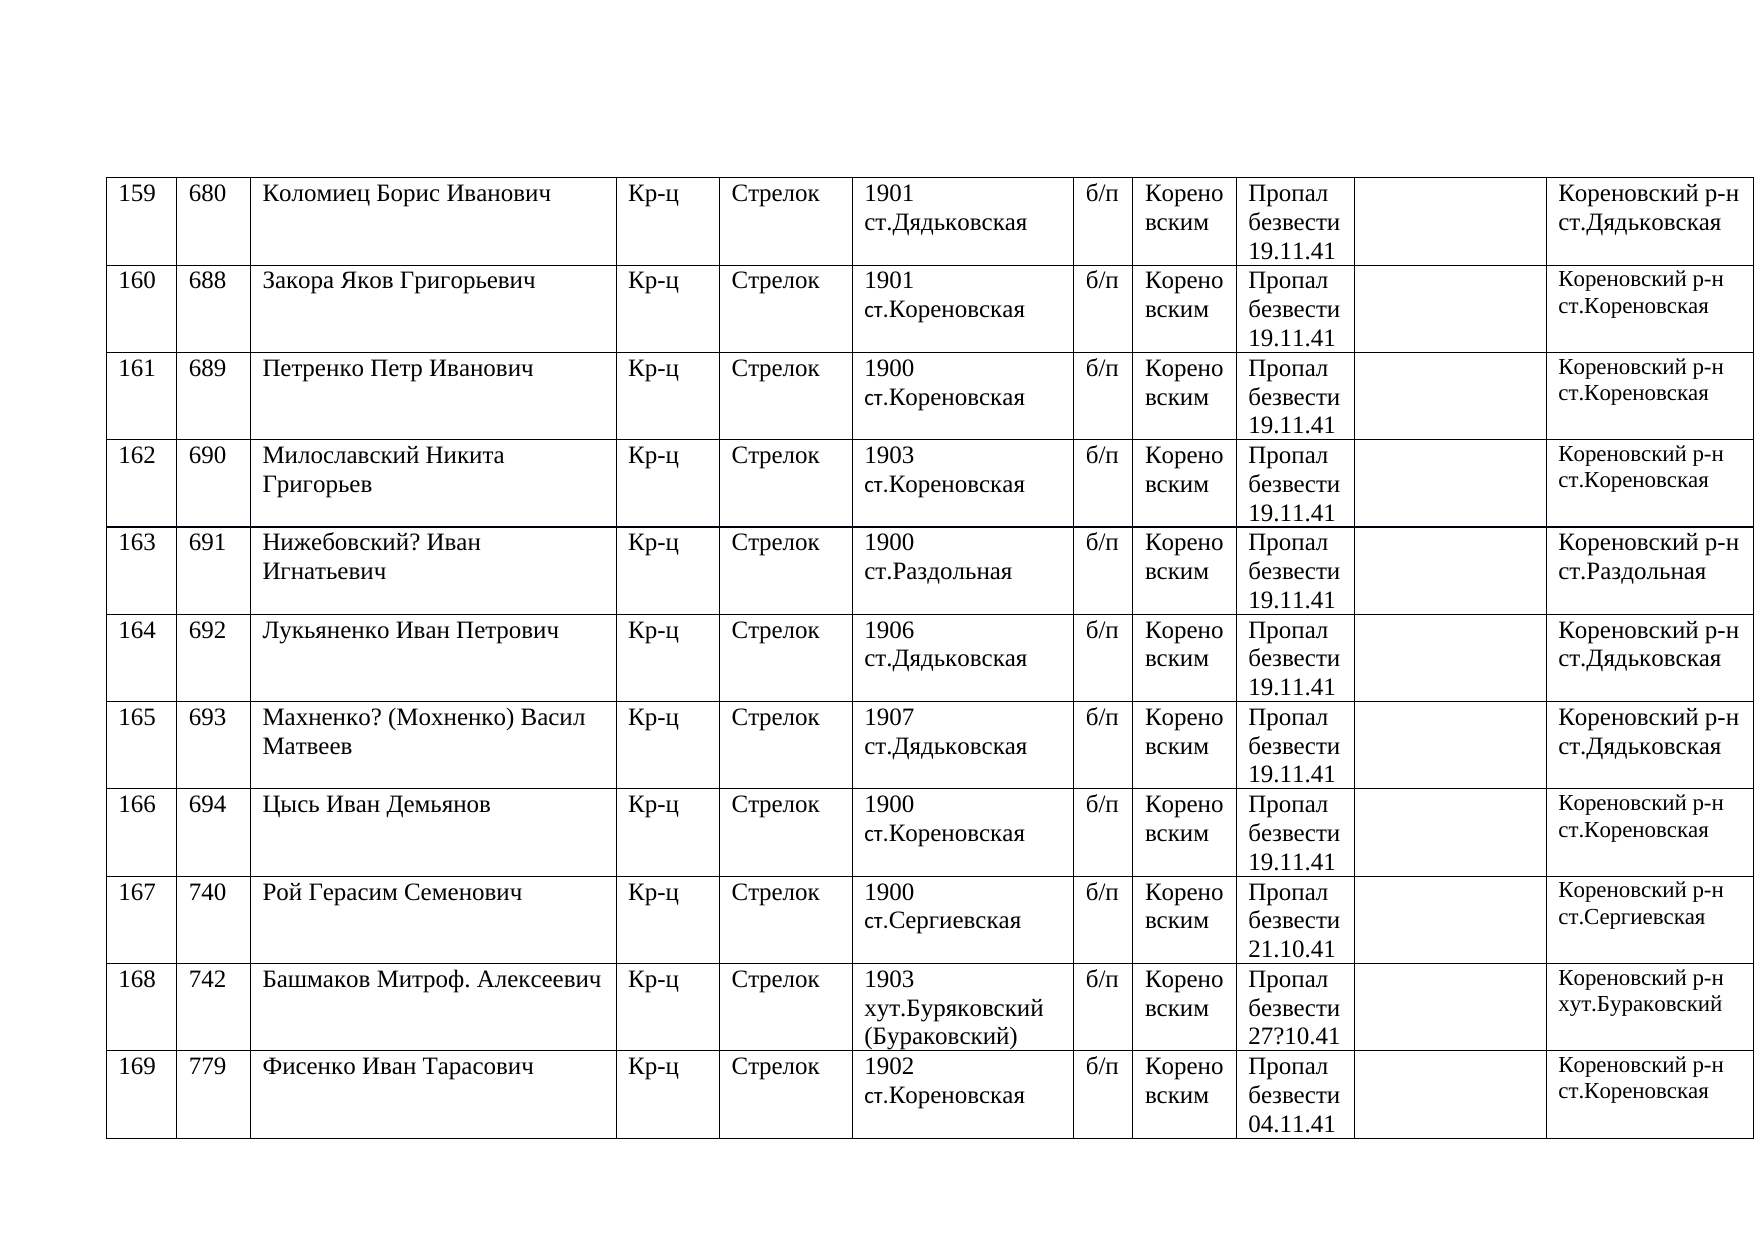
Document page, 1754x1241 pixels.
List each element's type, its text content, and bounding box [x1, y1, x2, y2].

table_cell 159 [107, 178, 176, 264]
table_cell 692 [177, 615, 250, 701]
table_cell 1901 ст.Дядьковская [853, 178, 1073, 264]
table_cell Петренко Петр Иванович [251, 353, 616, 439]
table_cell Кореновским [1133, 528, 1236, 614]
table_cell Кореновский р-н ст.Кореновская [1547, 440, 1753, 526]
table_cell Закора Яков Григорьевич [251, 266, 616, 352]
table_cell Стрелок [720, 877, 852, 963]
table_cell 165 [107, 702, 176, 788]
table_cell 1900 ст.Кореновская [853, 789, 1073, 876]
table_cell Кр-ц [617, 702, 719, 788]
table_cell Кр-ц [617, 440, 719, 526]
table_cell Кореновский р-н ст.Кореновская [1547, 1051, 1753, 1137]
table_cell Пропал безвести 19.11.41 [1237, 440, 1354, 526]
table_cell Кр-ц [617, 353, 719, 439]
table_cell б/п [1074, 615, 1132, 701]
table_cell [1355, 353, 1546, 439]
table_cell 680 [177, 178, 250, 264]
table_cell 779 [177, 1051, 250, 1137]
table_cell Кореновским [1133, 615, 1236, 701]
table_cell б/п [1074, 528, 1132, 614]
table_cell Пропал безвести 27?10.41 [1237, 964, 1354, 1050]
table_cell Кр-ц [617, 1051, 719, 1137]
table_cell [1355, 964, 1546, 1050]
table_cell 1900 ст.Сергиевская [853, 877, 1073, 963]
table_cell Стрелок [720, 178, 852, 264]
table_cell Пропал безвести 19.11.41 [1237, 615, 1354, 701]
table_cell б/п [1074, 1051, 1132, 1137]
table_cell Пропал безвести 19.11.41 [1237, 178, 1354, 264]
table_cell Фисенко Иван Тарасович [251, 1051, 616, 1137]
table_cell Кр-ц [617, 266, 719, 352]
table_cell 166 [107, 789, 176, 876]
table_cell 691 [177, 528, 250, 614]
table_cell 690 [177, 440, 250, 526]
table_cell Кр-ц [617, 964, 719, 1050]
table_cell Кореновским [1133, 702, 1236, 788]
table_cell Стрелок [720, 964, 852, 1050]
table_cell Пропал безвести 19.11.41 [1237, 353, 1354, 439]
table_cell [1355, 702, 1546, 788]
table_cell 694 [177, 789, 250, 876]
table_cell 1907 ст.Дядьковская [853, 702, 1073, 788]
table_cell 168 [107, 964, 176, 1050]
table_cell 693 [177, 702, 250, 788]
table_cell Кореновским [1133, 877, 1236, 963]
table_cell Пропал безвести 19.11.41 [1237, 702, 1354, 788]
table_cell Кореновский р-н ст.Кореновская [1547, 353, 1753, 439]
table_cell 1900 ст.Раздольная [853, 528, 1073, 614]
table_cell 160 [107, 266, 176, 352]
table_cell 689 [177, 353, 250, 439]
table_cell б/п [1074, 789, 1132, 876]
table_cell Кореновский р-н ст.Дядьковская [1547, 178, 1753, 264]
table_cell Кр-ц [617, 528, 719, 614]
table_cell Кр-ц [617, 615, 719, 701]
table_cell Махненко? (Мохненко) Васил Матвеев [251, 702, 616, 788]
table_cell [1355, 266, 1546, 352]
table_cell б/п [1074, 702, 1132, 788]
table_cell Стрелок [720, 528, 852, 614]
table_cell Кореновский р-н ст.Кореновская [1547, 266, 1753, 352]
table_cell Пропал безвести 19.11.41 [1237, 528, 1354, 614]
table_cell Нижебовский? Иван Игнатьевич [251, 528, 616, 614]
table_cell [1355, 789, 1546, 876]
table_cell Стрелок [720, 353, 852, 439]
table_cell Кореновским [1133, 789, 1236, 876]
table_cell Кр-ц [617, 789, 719, 876]
table_cell Кореновский р-н ст.Кореновская [1547, 789, 1753, 876]
table_cell 164 [107, 615, 176, 701]
table_cell 742 [177, 964, 250, 1050]
table_cell б/п [1074, 178, 1132, 264]
table_cell [1355, 1051, 1546, 1137]
table_cell б/п [1074, 877, 1132, 963]
table_cell Милославский Никита Григорьев [251, 440, 616, 526]
table_cell 1900 ст.Кореновская [853, 353, 1073, 439]
table_cell 162 [107, 440, 176, 526]
table_cell Кореновским [1133, 440, 1236, 526]
table_cell Кр-ц [617, 178, 719, 264]
table_cell [1355, 877, 1546, 963]
table_cell Стрелок [720, 1051, 852, 1137]
table_cell Пропал безвести 21.10.41 [1237, 877, 1354, 963]
table_cell 1906 ст.Дядьковская [853, 615, 1073, 701]
table_cell 1902 ст.Кореновская [853, 1051, 1073, 1137]
table_cell б/п [1074, 266, 1132, 352]
table_cell 688 [177, 266, 250, 352]
table_cell 163 [107, 528, 176, 614]
table_cell Пропал безвести 04.11.41 [1237, 1051, 1354, 1137]
table_cell [1355, 440, 1546, 526]
table_cell [1355, 615, 1546, 701]
table_cell б/п [1074, 440, 1132, 526]
table_cell б/п [1074, 353, 1132, 439]
table_cell Кореновским [1133, 178, 1236, 264]
table_cell Кореновский р-н ст.Дядьковская [1547, 615, 1753, 701]
table_cell Кореновский р-н ст.Дядьковская [1547, 702, 1753, 788]
table_cell Кореновским [1133, 353, 1236, 439]
table_cell [1355, 178, 1546, 264]
table_cell Стрелок [720, 266, 852, 352]
table_cell Лукьяненко Иван Петрович [251, 615, 616, 701]
table_cell 740 [177, 877, 250, 963]
table_cell 1903 ст.Кореновская [853, 440, 1073, 526]
table_cell Стрелок [720, 789, 852, 876]
table_cell 1901 ст.Кореновская [853, 266, 1073, 352]
table_cell Башмаков Митроф. Алексеевич [251, 964, 616, 1050]
table_cell Кореновский р-н ст.Сергиевская [1547, 877, 1753, 963]
table_cell Рой Герасим Семенович [251, 877, 616, 963]
table_cell [1355, 528, 1546, 614]
table_cell 161 [107, 353, 176, 439]
table_cell Пропал безвести 19.11.41 [1237, 266, 1354, 352]
table_cell 1903 хут.Буряковский (Бураковский) [853, 964, 1073, 1050]
table_cell Кореновским [1133, 964, 1236, 1050]
table_cell Коломиец Борис Иванович [251, 178, 616, 264]
table_cell 169 [107, 1051, 176, 1137]
table_cell Кореновский р-н хут.Бураковский [1547, 964, 1753, 1050]
table_cell Кореновский р-н ст.Раздольная [1547, 528, 1753, 614]
table_cell Кр-ц [617, 877, 719, 963]
table_cell Кореновским [1133, 1051, 1236, 1137]
table_cell б/п [1074, 964, 1132, 1050]
table_cell Стрелок [720, 702, 852, 788]
table_cell Кореновским [1133, 266, 1236, 352]
table_cell Пропал безвести 19.11.41 [1237, 789, 1354, 876]
table_cell Цысь Иван Демьянов [251, 789, 616, 876]
table_cell Стрелок [720, 440, 852, 526]
table_cell Стрелок [720, 615, 852, 701]
table_cell 167 [107, 877, 176, 963]
